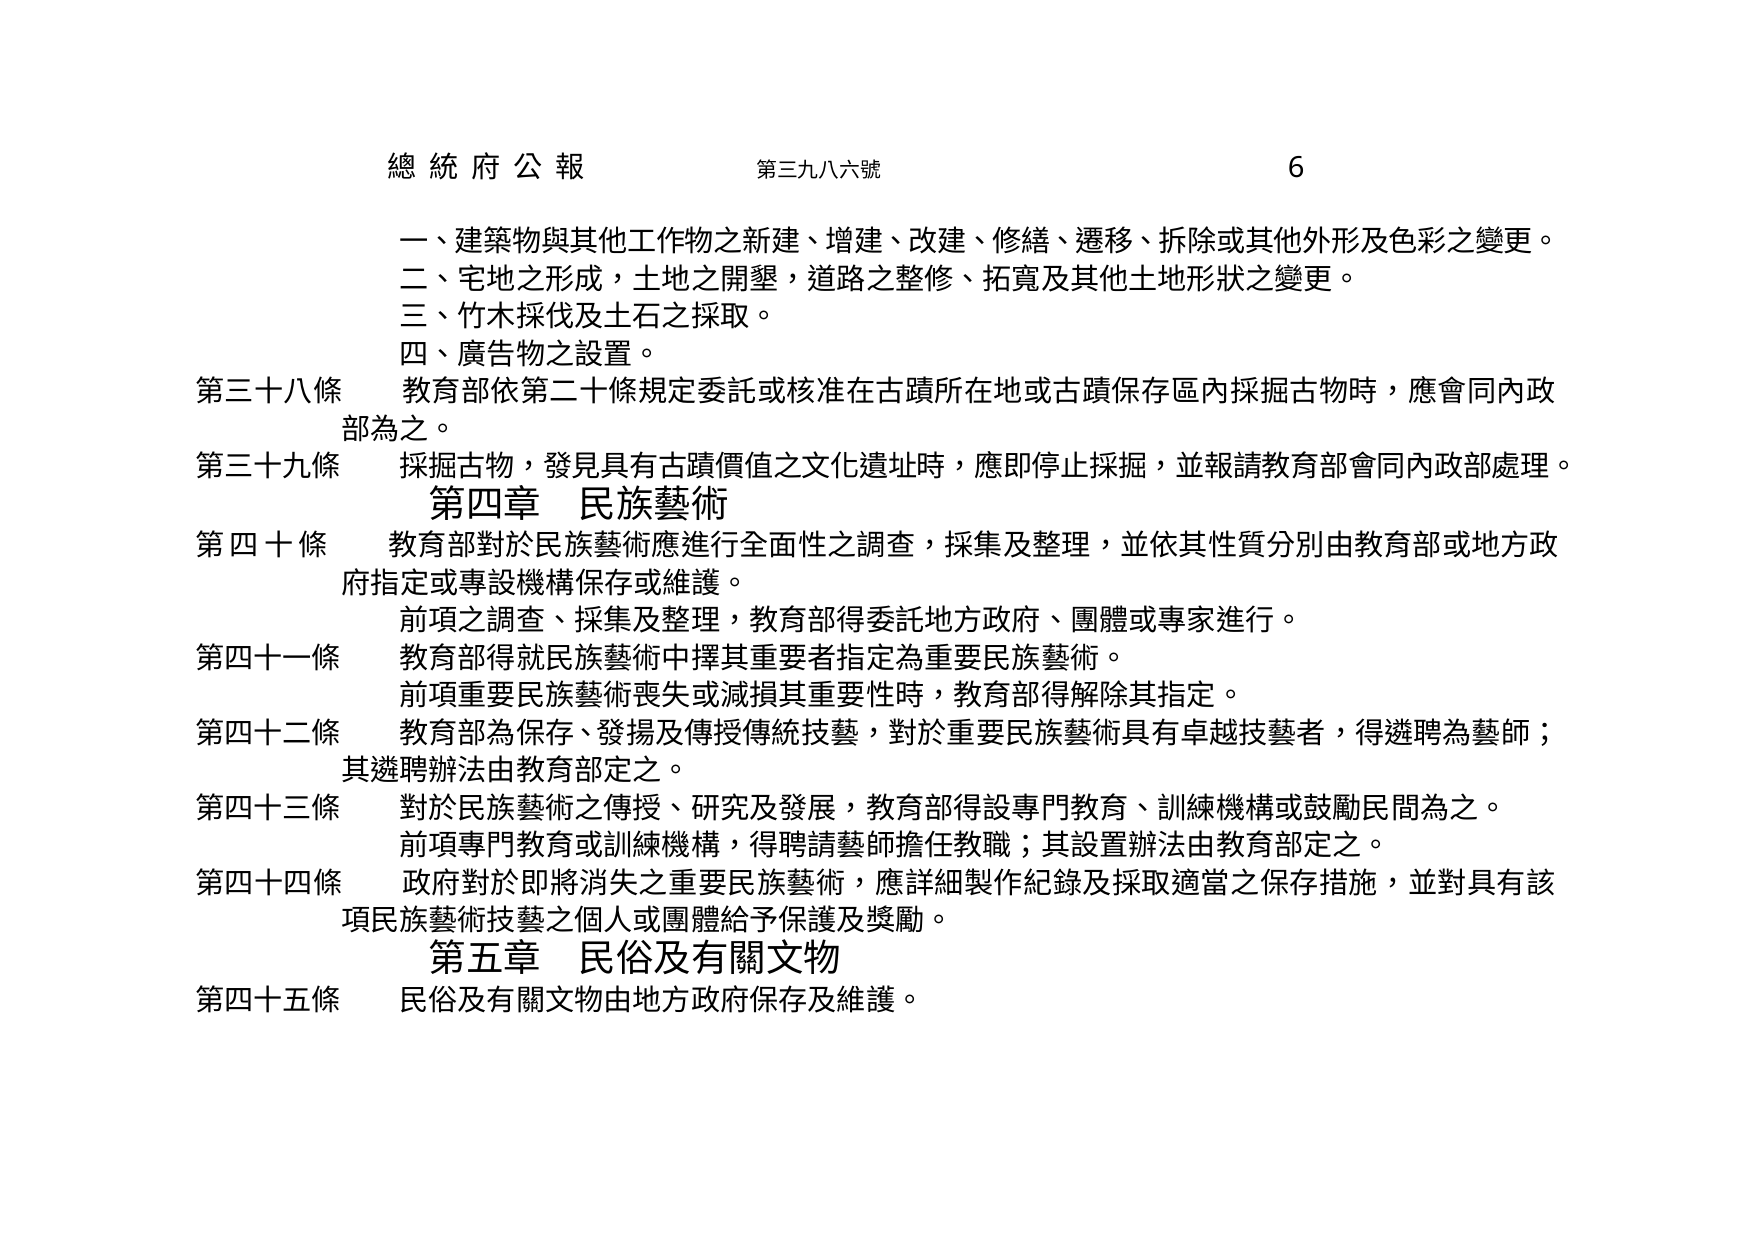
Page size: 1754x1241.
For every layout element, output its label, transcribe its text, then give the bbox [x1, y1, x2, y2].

text 一、建築物與其他工作物之新建、增建、改建、修繕、遷移、拆除或其他外形及色彩之變更。 [399, 222, 1559, 259]
text 第四十一條 教育部得就民族藝術中擇其重要者指定為重要民族藝術。 [195, 638, 1559, 676]
text 第四章 民族藝術 [428, 484, 1559, 526]
text 三、竹木採伐及土石之採取。 [399, 297, 1559, 334]
text 前項專門教育或訓練機構，得聘請藝師擔任教職；其設置辦法由教育部定之。 [341, 826, 1559, 863]
text 第四十四條 政府對於即將消失之重要民族藝術，應詳細製作紀錄及採取適當之保存措施，並對具有該項民族藝術技藝之個人或團體給予保護及獎勵。 [195, 863, 1559, 938]
text 四、廣告物之設置。 [399, 334, 1559, 372]
text 第四十三條 對於民族藝術之傳授、研究及發展，教育部得設專門教育、訓練機構或鼓勵民間為之。 [195, 788, 1559, 826]
text 第三十八條 教育部依第二十條規定委託或核准在古蹟所在地或古蹟保存區內採掘古物時，應會同內政部為之。 [195, 372, 1559, 447]
text 第五章 民俗及有關文物 [428, 938, 1559, 980]
text 第四十二條 教育部為保存、發揚及傳授傳統技藝，對於重要民族藝術具有卓越技藝者，得遴聘為藝師；其遴聘辦法由教育部定之。 [195, 713, 1559, 788]
text 第四十五條 民俗及有關文物由地方政府保存及維護。 [195, 980, 1559, 1017]
text 前項重要民族藝術喪失或減損其重要性時，教育部得解除其指定。 [341, 676, 1559, 713]
text 第三十九條 採掘古物，發見具有古蹟價值之文化遺址時，應即停止採掘，並報請教育部會同內政部處理。 [195, 447, 1559, 484]
text 二、宅地之形成，土地之開墾，道路之整修、拓寬及其他土地形狀之變更。 [399, 259, 1559, 297]
text 第四十條 教育部對於民族藝術應進行全面性之調查，採集及整理，並依其性質分別由教育部或地方政府指定或專設機構保存或維護。 [195, 526, 1559, 601]
text 前項之調查、採集及整理，教育部得委託地方政府、團體或專家進行。 [341, 601, 1559, 638]
